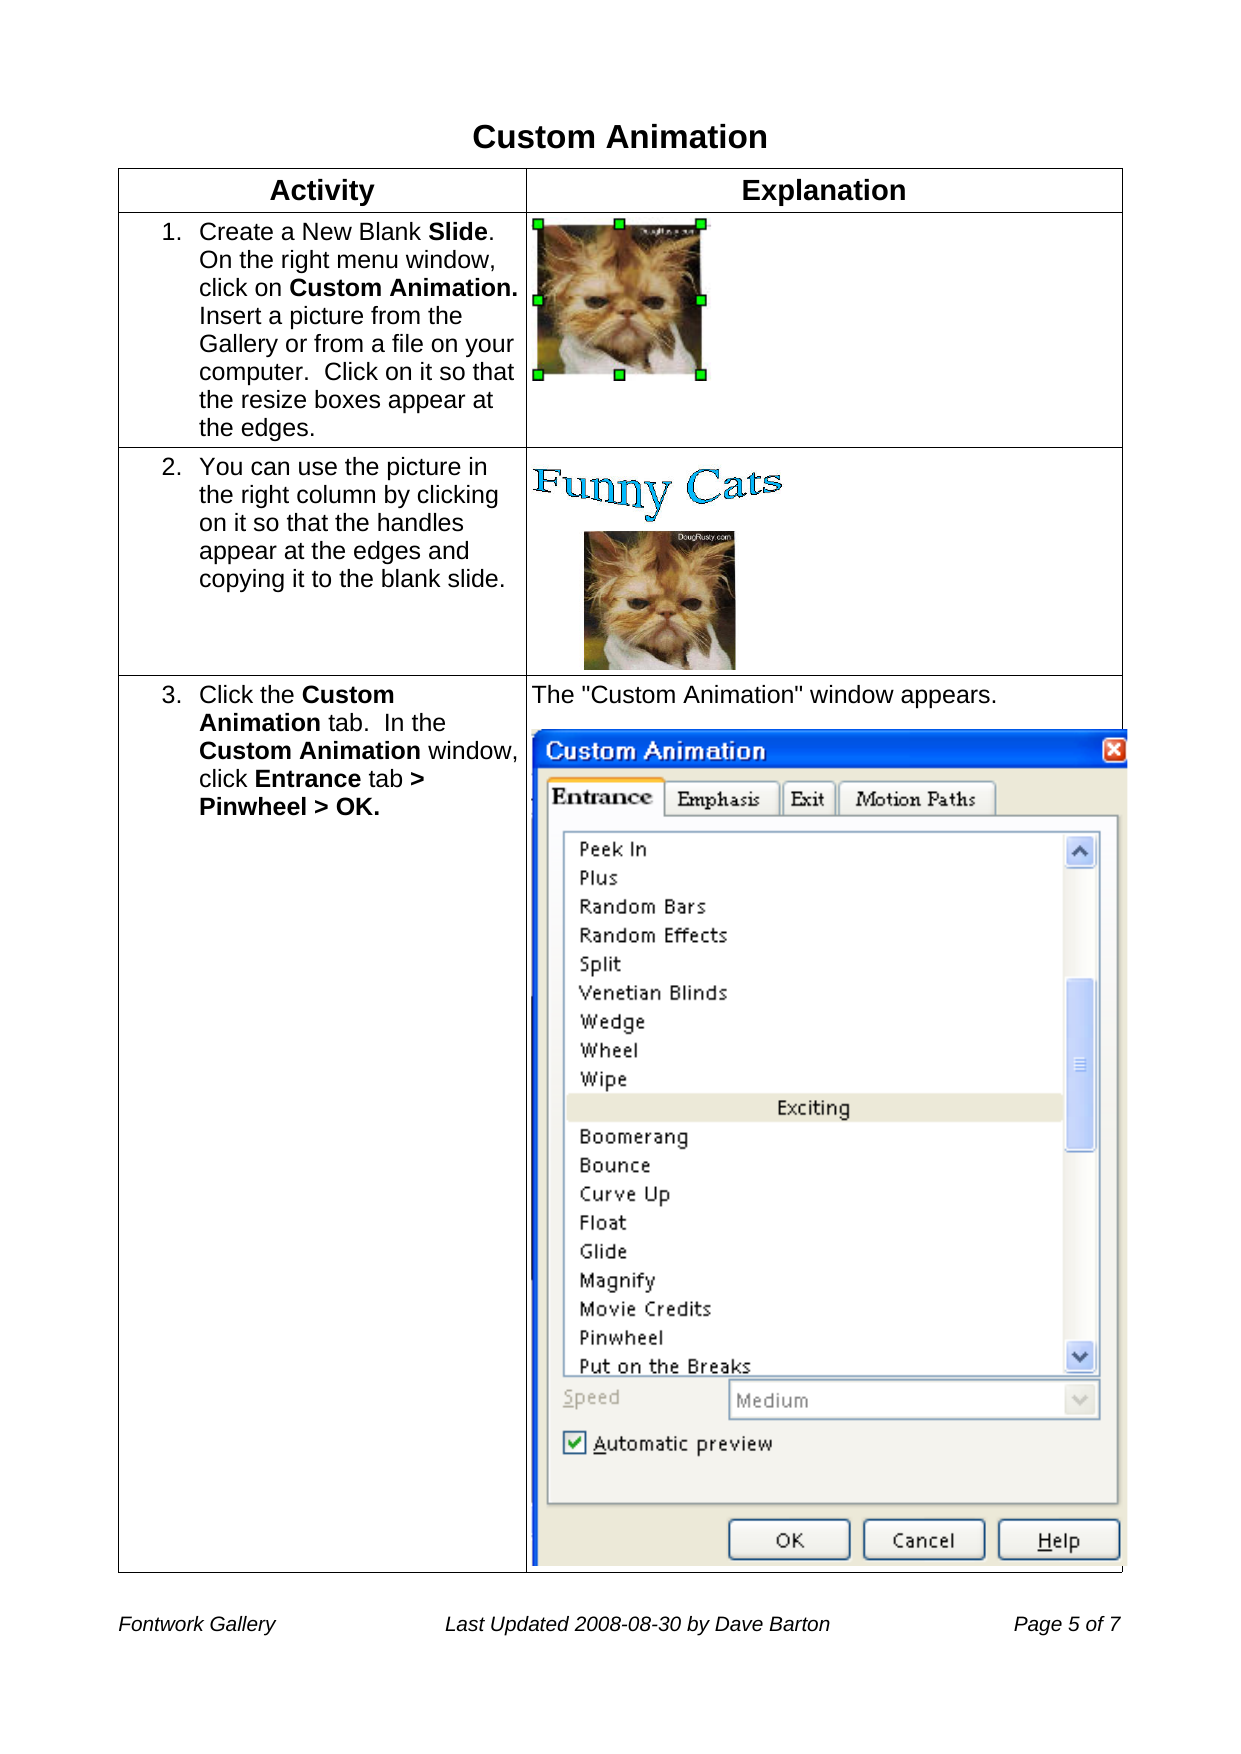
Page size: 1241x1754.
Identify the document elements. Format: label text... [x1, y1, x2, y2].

table_header Explanation [527, 169, 1122, 212]
picture [531, 729, 1128, 1566]
subtitle Custom Animation [118, 118, 1122, 155]
table_cell [527, 213, 1122, 447]
table_cell [527, 448, 1122, 675]
table_cell Create a New Blank Slide. On the right menu window, click on Custom Animation. Insert a picture from the Gallery or from a file on your computer. Click on it so that the resize boxes appear at the edges. [119, 213, 526, 447]
table_header Activity [119, 169, 526, 212]
picture [531, 452, 785, 670]
picture [531, 217, 712, 381]
table_cell You can use the picture in the right column by clicking on it so that the handles appear at the edges and copying it to the blank slide. [119, 448, 526, 675]
table_cell Click the Custom Animation tab. In the Custom Animation window, click Entrance tab > Pinwheel > OK. [119, 676, 526, 1572]
table_cell [527, 730, 1122, 1572]
table_cell The "Custom Animation" window appears. [527, 676, 1122, 729]
